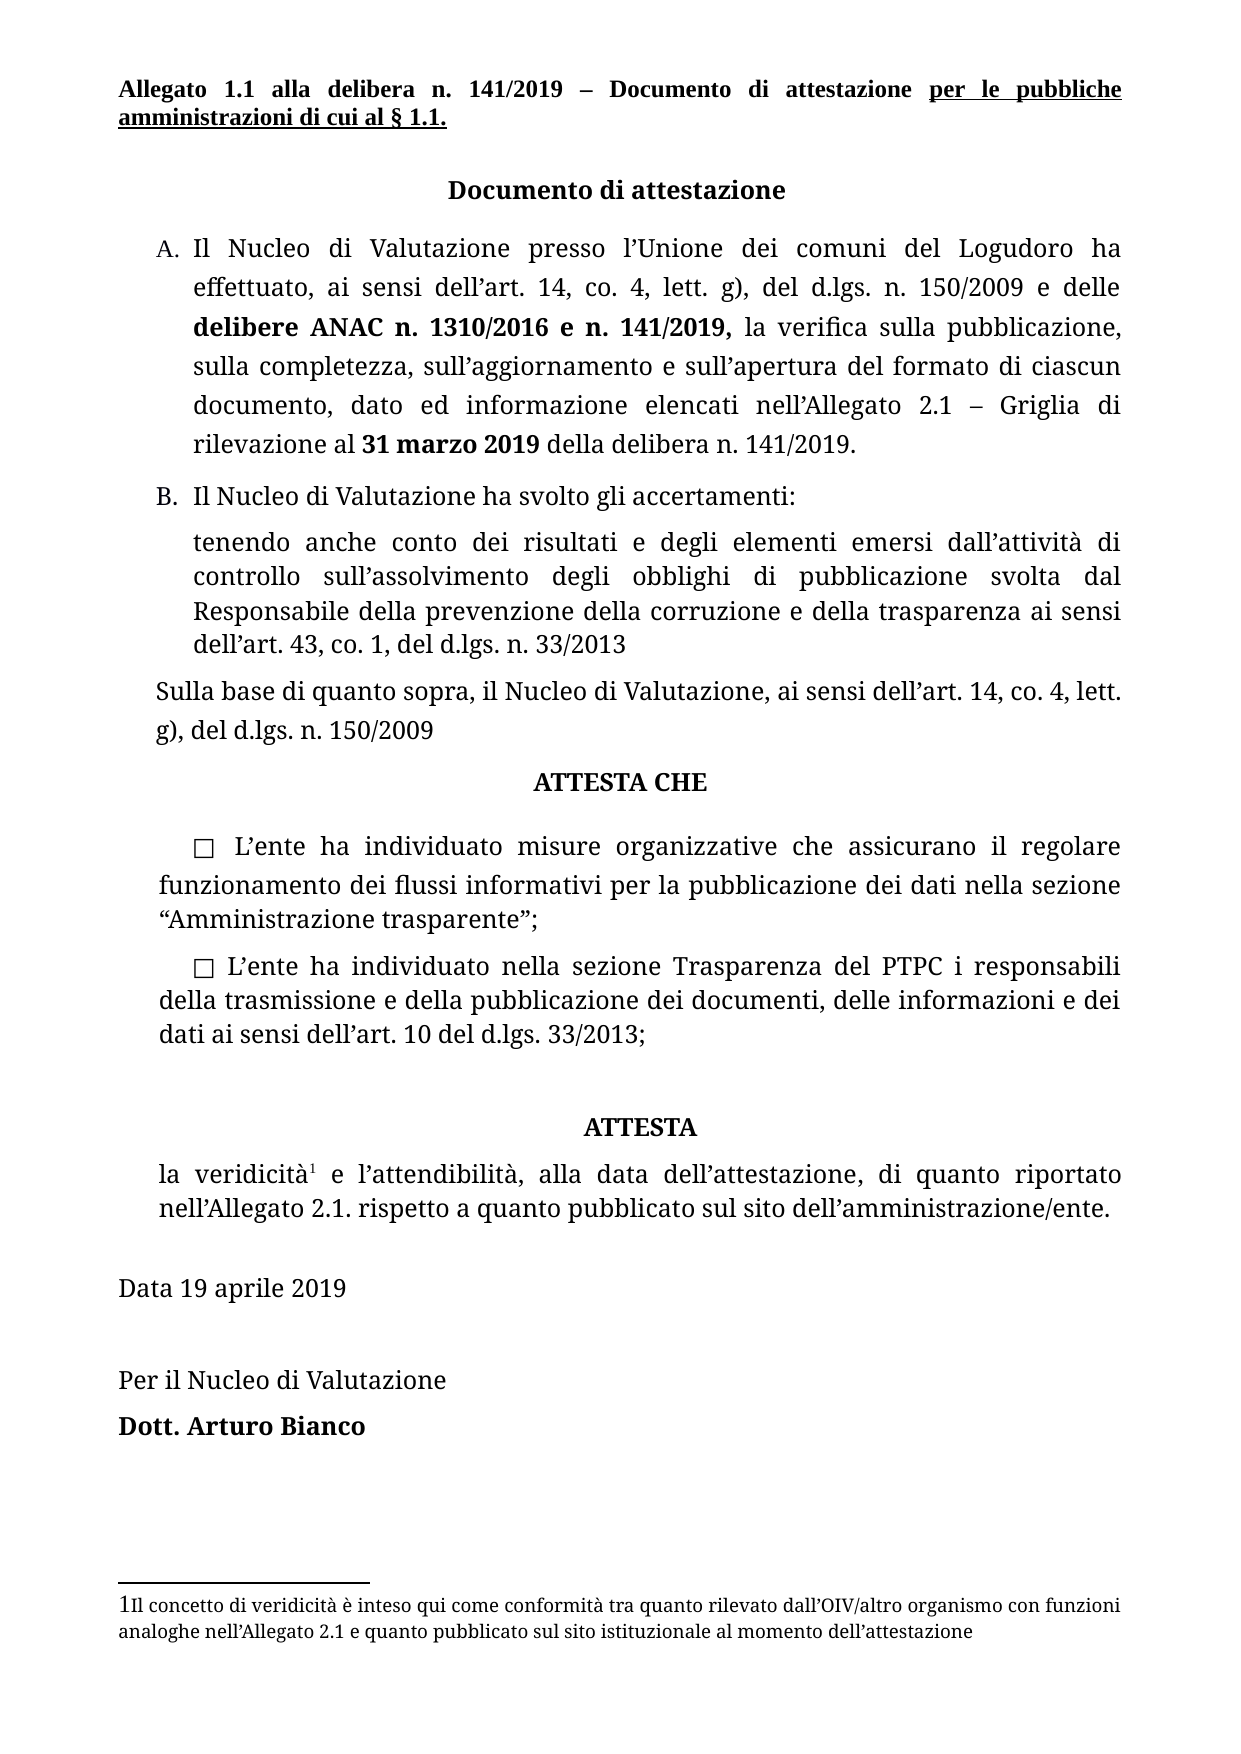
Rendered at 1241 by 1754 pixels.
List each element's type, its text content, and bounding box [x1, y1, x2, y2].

list Il Nucleo di Valutazione presso l’Unione dei comuni del Logudoro ha effettuato, ai sensi dell’art. 14, co. 4, lett. g), del d.lgs. n. 150/2009 e delle delibere ANAC n. 1310/2016 e n. 141/2019, la verifica sulla pubblicazione, sulla completezza, sull’aggiornamento e sull’apertura del formato di ciascun documento, dato ed informazione elencati nell’Allegato 2.1 – Griglia di rilevazione al 31 marzo 2019 della delibera n. 141/2019. [156, 231, 1122, 461]
list ATTESTA [158, 1110, 1122, 1144]
text Dott. Arturo Bianco [118, 1408, 1122, 1442]
text Documento di attestazione [118, 173, 1122, 206]
list Sulla base di quanto sopra, il Nucleo di Valutazione, ai sensi dell’art. 14, co. 4, lett. g), del d.lgs. n. 150/2009 [156, 674, 1122, 747]
list tenendo anche conto dei risultati e degli elementi emersi dall’attività di controllo sull’assolvimento degli obblighi di pubblicazione svolta dal Responsabile della prevenzione della corruzione e della trasparenza ai sensi dell’art. 43, co. 1, del d.lgs. n. 33/2013 [193, 525, 1122, 661]
text Data 19 aprile 2019 [118, 1271, 1122, 1304]
text Il concetto di veridicità è inteso qui come conformità tra quanto rilevato dall’OIV/altro organismo con funzioni analoghe nell’Allegato 2.1 e quanto pubblicato sul sito istituzionale al momento dell’attestazione [118, 1589, 1122, 1644]
text ATTESTA CHE [118, 764, 1122, 799]
list la veridicità e l’attendibilità, alla data dell’attestazione, di quanto riportato nell’Allegato 2.1. rispetto a quanto pubblicato sul sito dell’amministrazione/ente. [158, 1156, 1122, 1224]
text Per il Nucleo di Valutazione [118, 1363, 1122, 1396]
list □ l’ente ha individuato misure organizzative che assicurano il regolare funzionamento dei flussi informativi per la pubblicazione dei dati nella sezione “Amministrazione trasparente”; [158, 811, 1122, 936]
list □ l’ente ha individuato nella sezione Trasparenza del PTPC i responsabili della trasmissione e della pubblicazione dei documenti, delle informazioni e dei dati ai sensi dell’art. 10 del d.lgs. 33/2013; [158, 948, 1122, 1051]
list Il Nucleo di Valutazione ha svolto gli accertamenti: [156, 478, 1122, 512]
